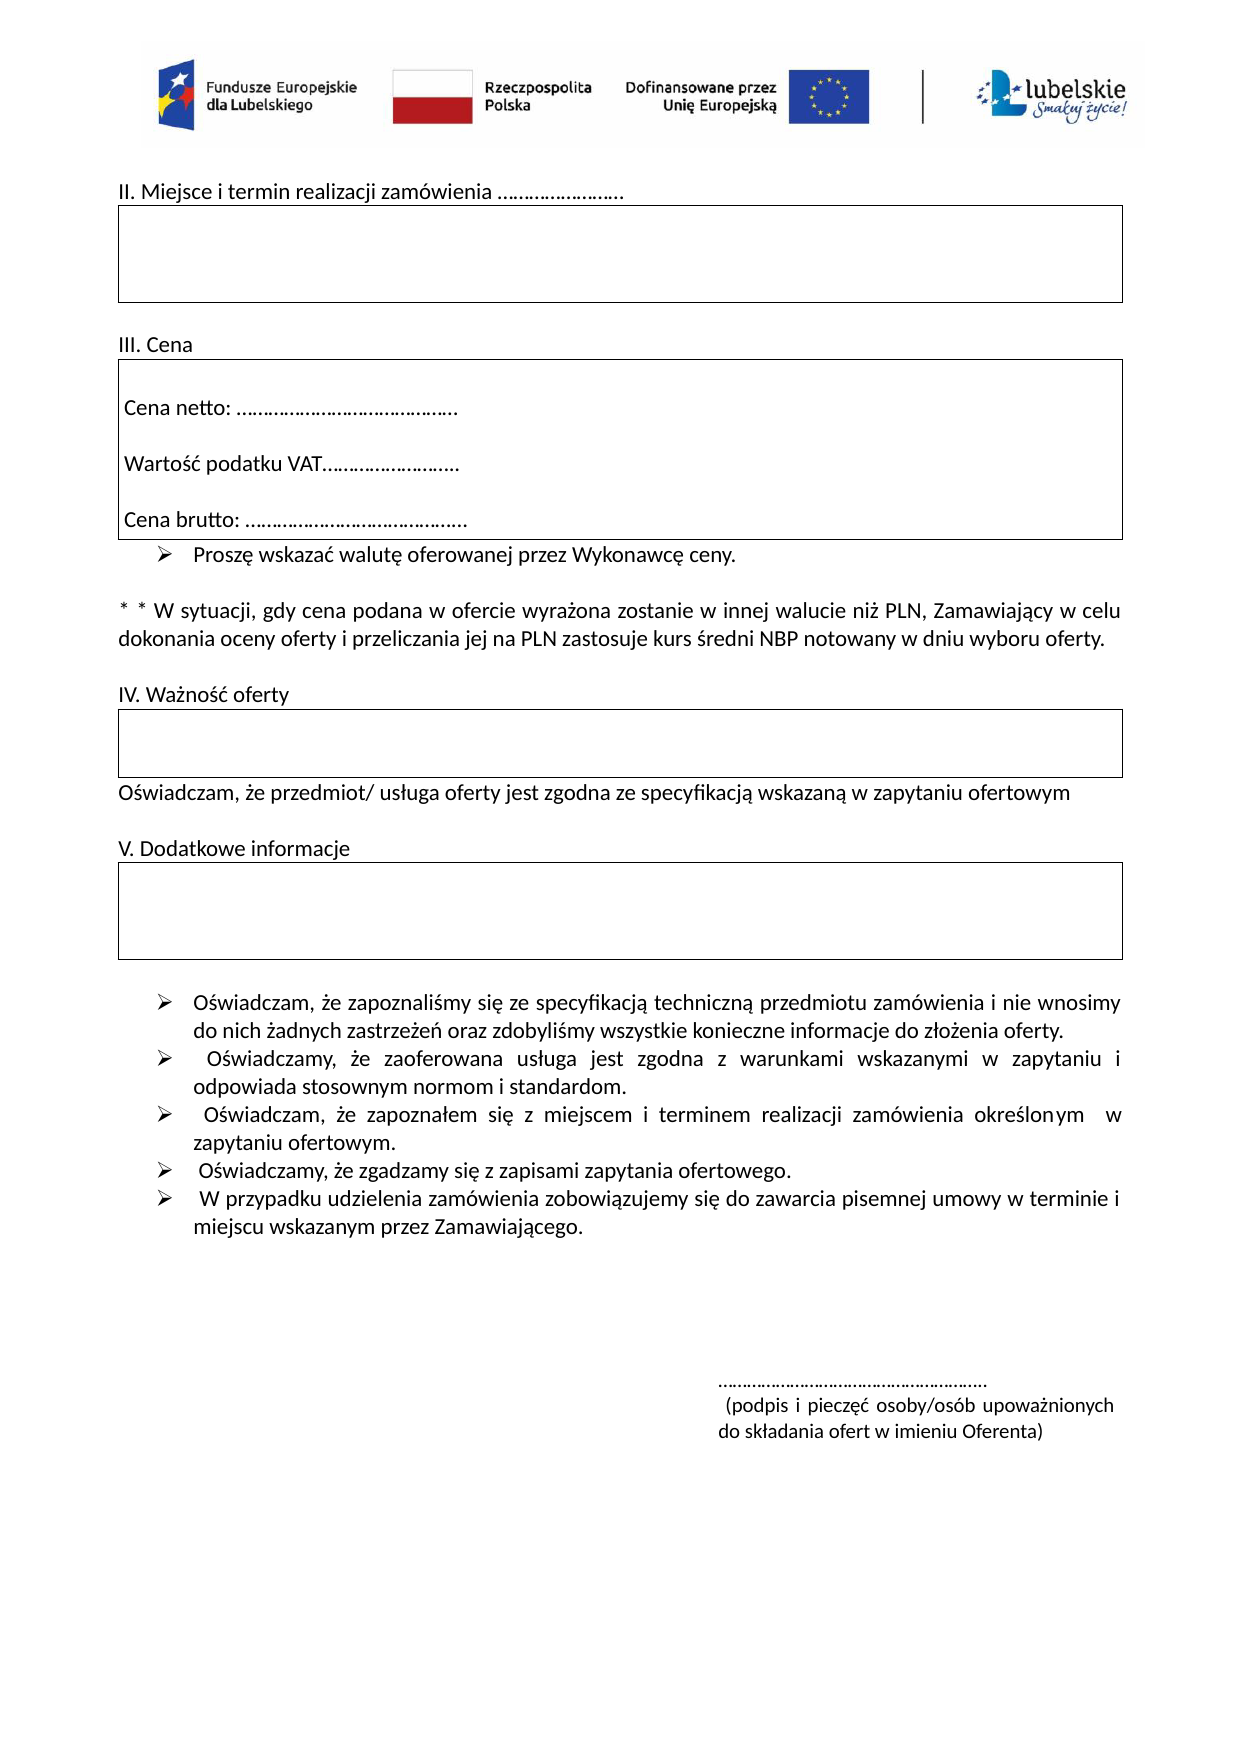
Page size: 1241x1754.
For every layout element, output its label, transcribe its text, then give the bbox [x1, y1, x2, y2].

text V. Dodatkowe informacje [118, 834, 1122, 862]
text Oświadczam, że przedmiot/ usługa oferty jest zgodna ze specyfikacją wskazaną w zapytaniu ofertowym [118, 778, 1122, 806]
text ……………………………………………….. [118, 1367, 1122, 1392]
text II. Miejsce i termin realizacji zamówienia …………………… [118, 177, 1122, 205]
table_header Cena netto: …………………………………… Wartość podatku VAT…………………….. Cena brutto: …………………………………... [119, 360, 1122, 539]
list Oświadczamy, że zaoferowana usługa jest zgodna z warunkami wskazanymi w zapytaniu i odpowiada stosownym normom i standardom. [156, 1044, 1122, 1100]
text IV. Ważność oferty [118, 680, 1122, 708]
text III. Cena [118, 331, 1122, 359]
list W przypadku udzielenia zamówienia zobowiązujemy się do zawarcia pisemnej umowy w terminie i miejscu wskazanym przez Zamawiającego. [156, 1184, 1122, 1240]
table_header [119, 206, 1122, 302]
list Proszę wskazać walutę oferowanej przez Wykonawcę ceny. [156, 540, 1122, 568]
text * * W sytuacji, gdy cena podana w ofercie wyrażona zostanie w innej walucie niż PLN, Zamawiający w celu dokonania oceny oferty i przeliczania jej na PLN zastosuje kurs średni NBP notowany w dniu wyboru oferty. [118, 596, 1122, 652]
list Oświadczam, że zapoznaliśmy się ze specyfikacją techniczną przedmiotu zamówienia i nie wnosimy do nich żadnych zastrzeżeń oraz zdobyliśmy wszystkie konieczne informacje do złożenia oferty. [156, 988, 1122, 1044]
list Oświadczam, że zapoznałem się z miejscem i terminem realizacji zamówienia określonym w zapytaniu ofertowym. [156, 1100, 1122, 1156]
text (podpis i pieczęć osoby/osób upoważnionych do składania ofert w imieniu Oferenta) [118, 1392, 1122, 1443]
table_header [119, 863, 1122, 959]
list Oświadczamy, że zgadzamy się z zapisami zapytania ofertowego. [156, 1156, 1122, 1184]
picture [140, 41, 1145, 148]
table_header [119, 710, 1122, 777]
